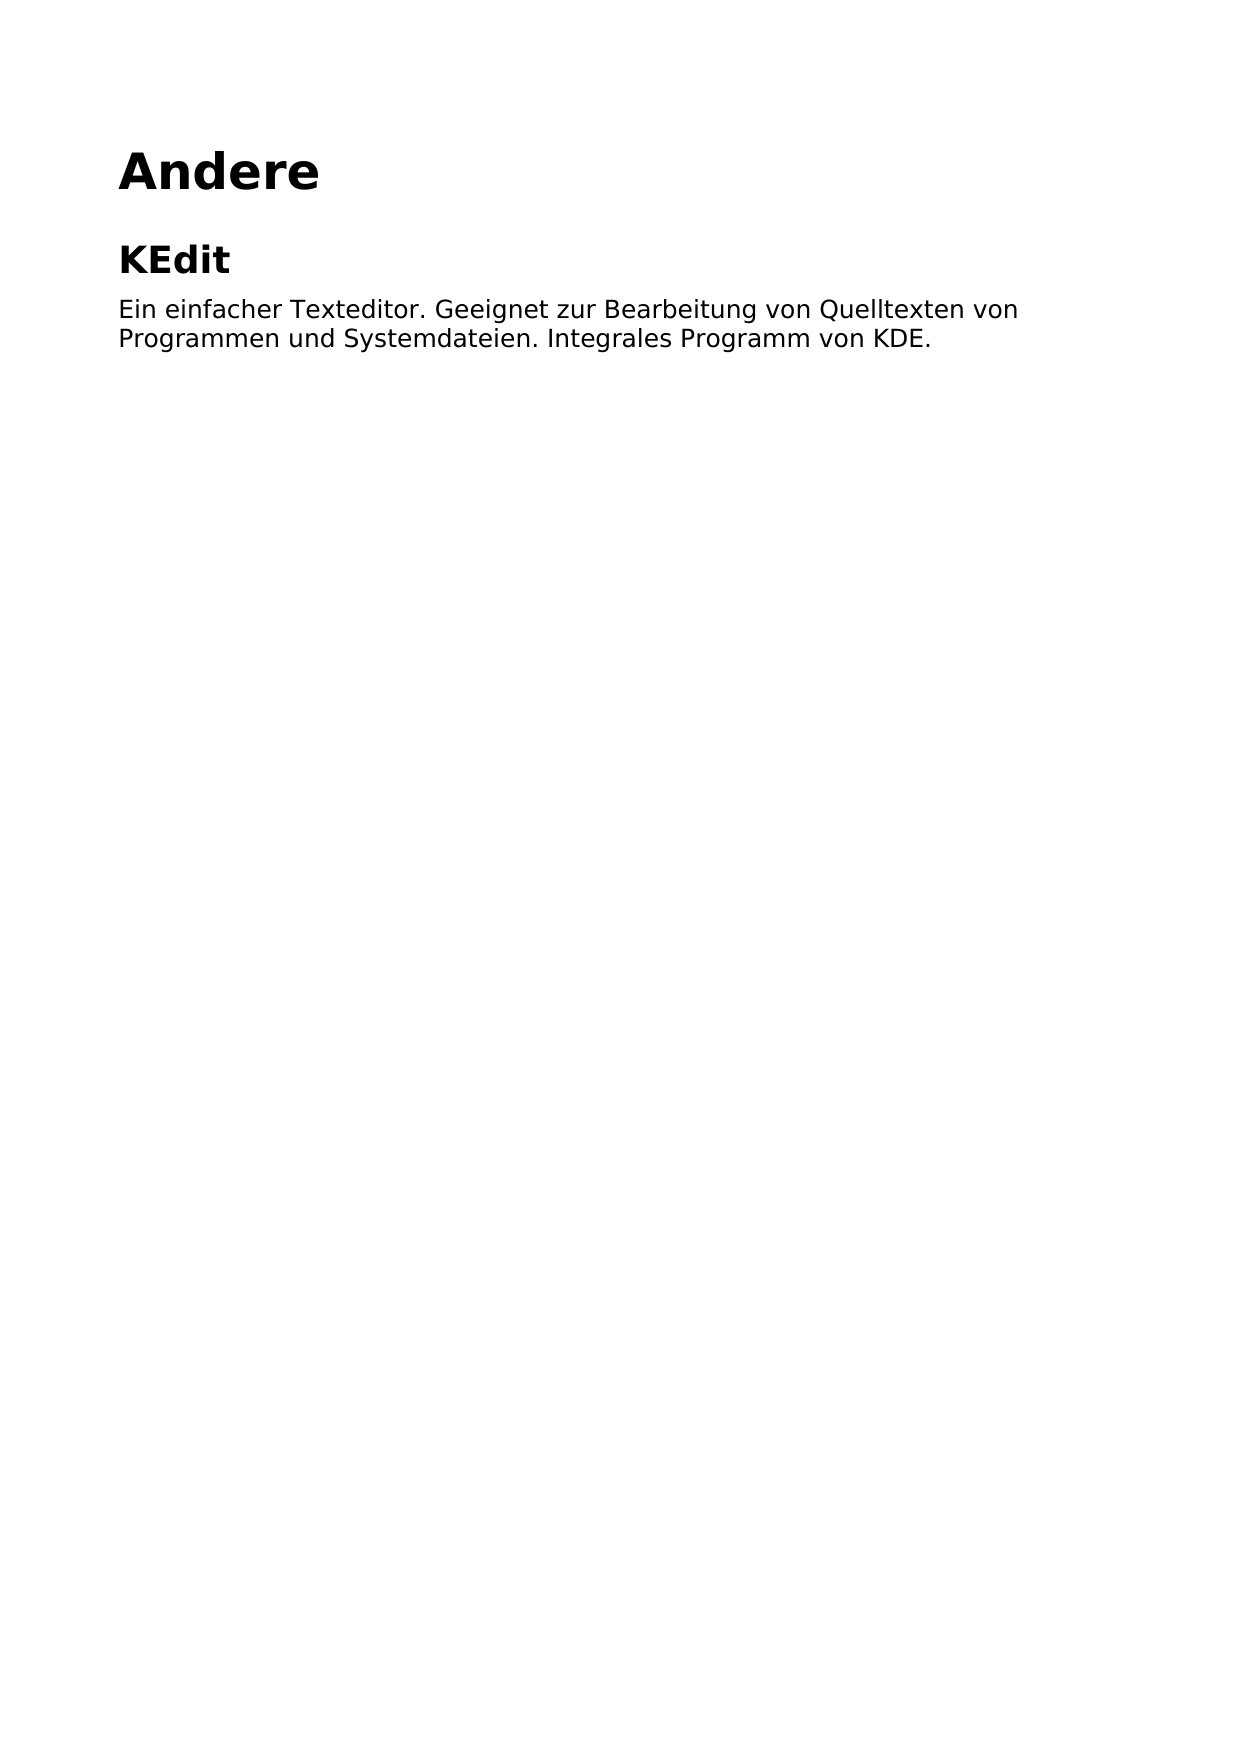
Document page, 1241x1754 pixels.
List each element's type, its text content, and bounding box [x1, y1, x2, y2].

subtitle KEdit [118, 239, 1122, 282]
text Ein einfacher Texteditor. Geeignet zur Bearbeitung von Quelltexten von Programmen und Systemdateien. Integrales Programm von KDE. [118, 295, 1122, 353]
subtitle Andere [118, 143, 1122, 201]
